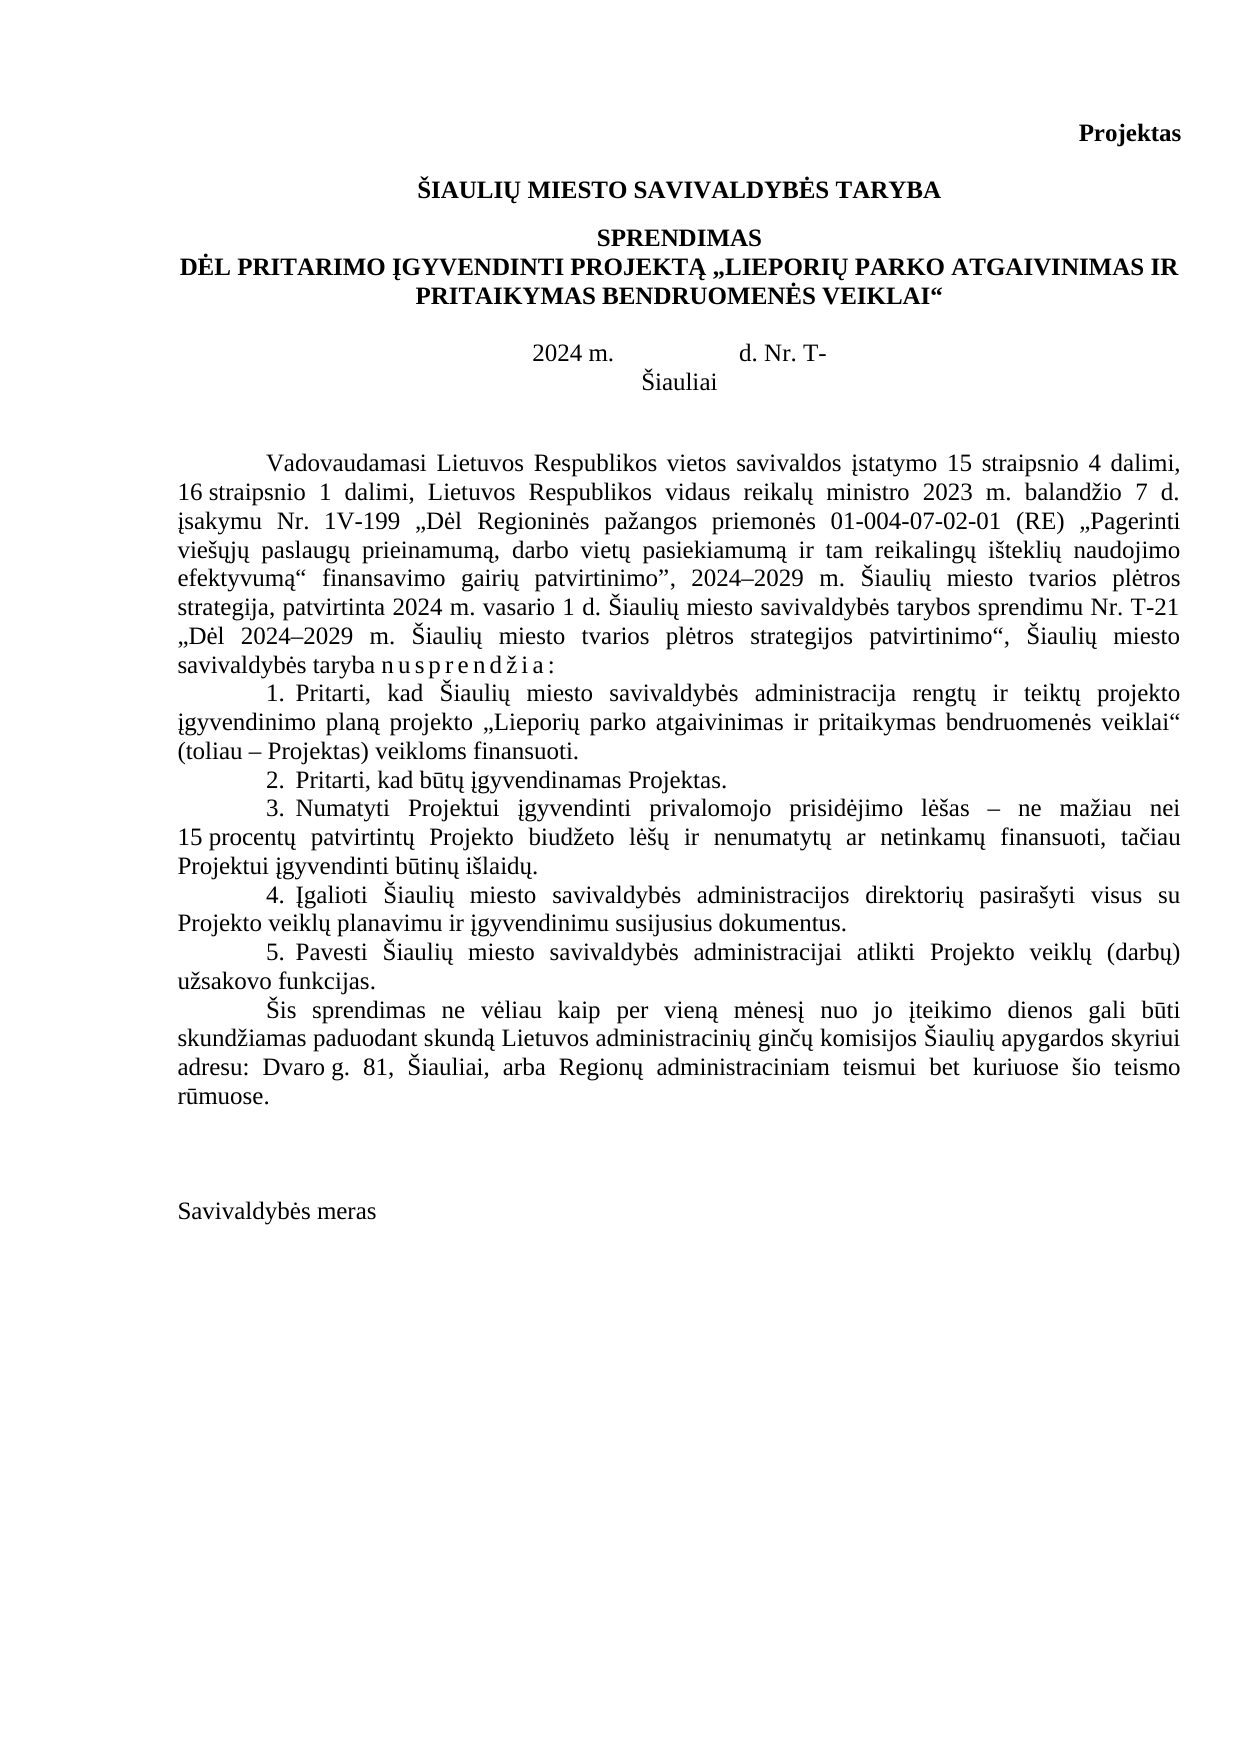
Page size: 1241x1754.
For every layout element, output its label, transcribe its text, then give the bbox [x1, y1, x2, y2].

text SPRENDIMAS [177, 223, 1181, 252]
text Projektas [177, 118, 1181, 147]
text Vadovaudamasi Lietuvos Respublikos vietos savivaldos įstatymo 15 straipsnio 4 dalimi, 16 straipsnio 1 dalimi, Lietuvos Respublikos vidaus reikalų ministro 2023 m. balandžio 7 d. įsakymu Nr. 1V-199 „Dėl Regioninės pažangos priemonės 01-004-07-02-01 (RE) „Pagerinti viešųjų paslaugų prieinamumą, darbo vietų pasiekiamumą ir tam reikalingų išteklių naudojimo efektyvumą“ finansavimo gairių patvirtinimo”, 2024–2029 m. Šiaulių miesto tvarios plėtros strategija, patvirtinta 2024 m. vasario 1 d. Šiaulių miesto savivaldybės tarybos sprendimu Nr. T-21 „Dėl 2024–2029 m. Šiaulių miesto tvarios plėtros strategijos patvirtinimo“, Šiaulių miesto savivaldybės taryba nusprendžia: [177, 448, 1181, 678]
text ŠIAULIŲ MIESTO SAVIVALDYBĖS TARYBA [177, 176, 1181, 204]
text 2. Pritarti, kad būtų įgyvendinamas Projektas. [177, 765, 1181, 793]
text Šis sprendimas ne vėliau kaip per vieną mėnesį nuo jo įteikimo dienos gali būti skundžiamas paduodant skundą Lietuvos administracinių ginčų komisijos Šiaulių apygardos skyriui adresu: Dvaro g. 81, Šiauliai, arba Regionų administraciniam teismui bet kuriuose šio teismo rūmuose. [177, 995, 1181, 1110]
text 4. Įgalioti Šiaulių miesto savivaldybės administracijos direktorių pasirašyti visus su Projekto veiklų planavimu ir įgyvendinimu susijusius dokumentus. [177, 880, 1181, 937]
text 2024 m. d. Nr. T- [177, 338, 1181, 367]
text DĖL PRITARIMO ĮGYVENDINTI PROJEKTĄ „LIEPORIŲ PARKO ATGAIVINIMAS IR PRITAIKYMAS BENDRUOMENĖS VEIKLAI“ [177, 252, 1181, 310]
text 1. Pritarti, kad Šiaulių miesto savivaldybės administracija rengtų ir teiktų projekto įgyvendinimo planą projekto „Lieporių parko atgaivinimas ir pritaikymas bendruomenės veiklai“ (toliau – Projektas) veikloms finansuoti. [177, 678, 1181, 765]
text Savivaldybės meras [177, 1196, 1181, 1225]
text 3. Numatyti Projektui įgyvendinti privalomojo prisidėjimo lėšas – ne mažiau nei 15 procentų patvirtintų Projekto biudžeto lėšų ir nenumatytų ar netinkamų finansuoti, tačiau Projektui įgyvendinti būtinų išlaidų. [177, 793, 1181, 880]
text 5. Pavesti Šiaulių miesto savivaldybės administracijai atlikti Projekto veiklų (darbų) užsakovo funkcijas. [177, 937, 1181, 995]
text Šiauliai [177, 367, 1181, 396]
